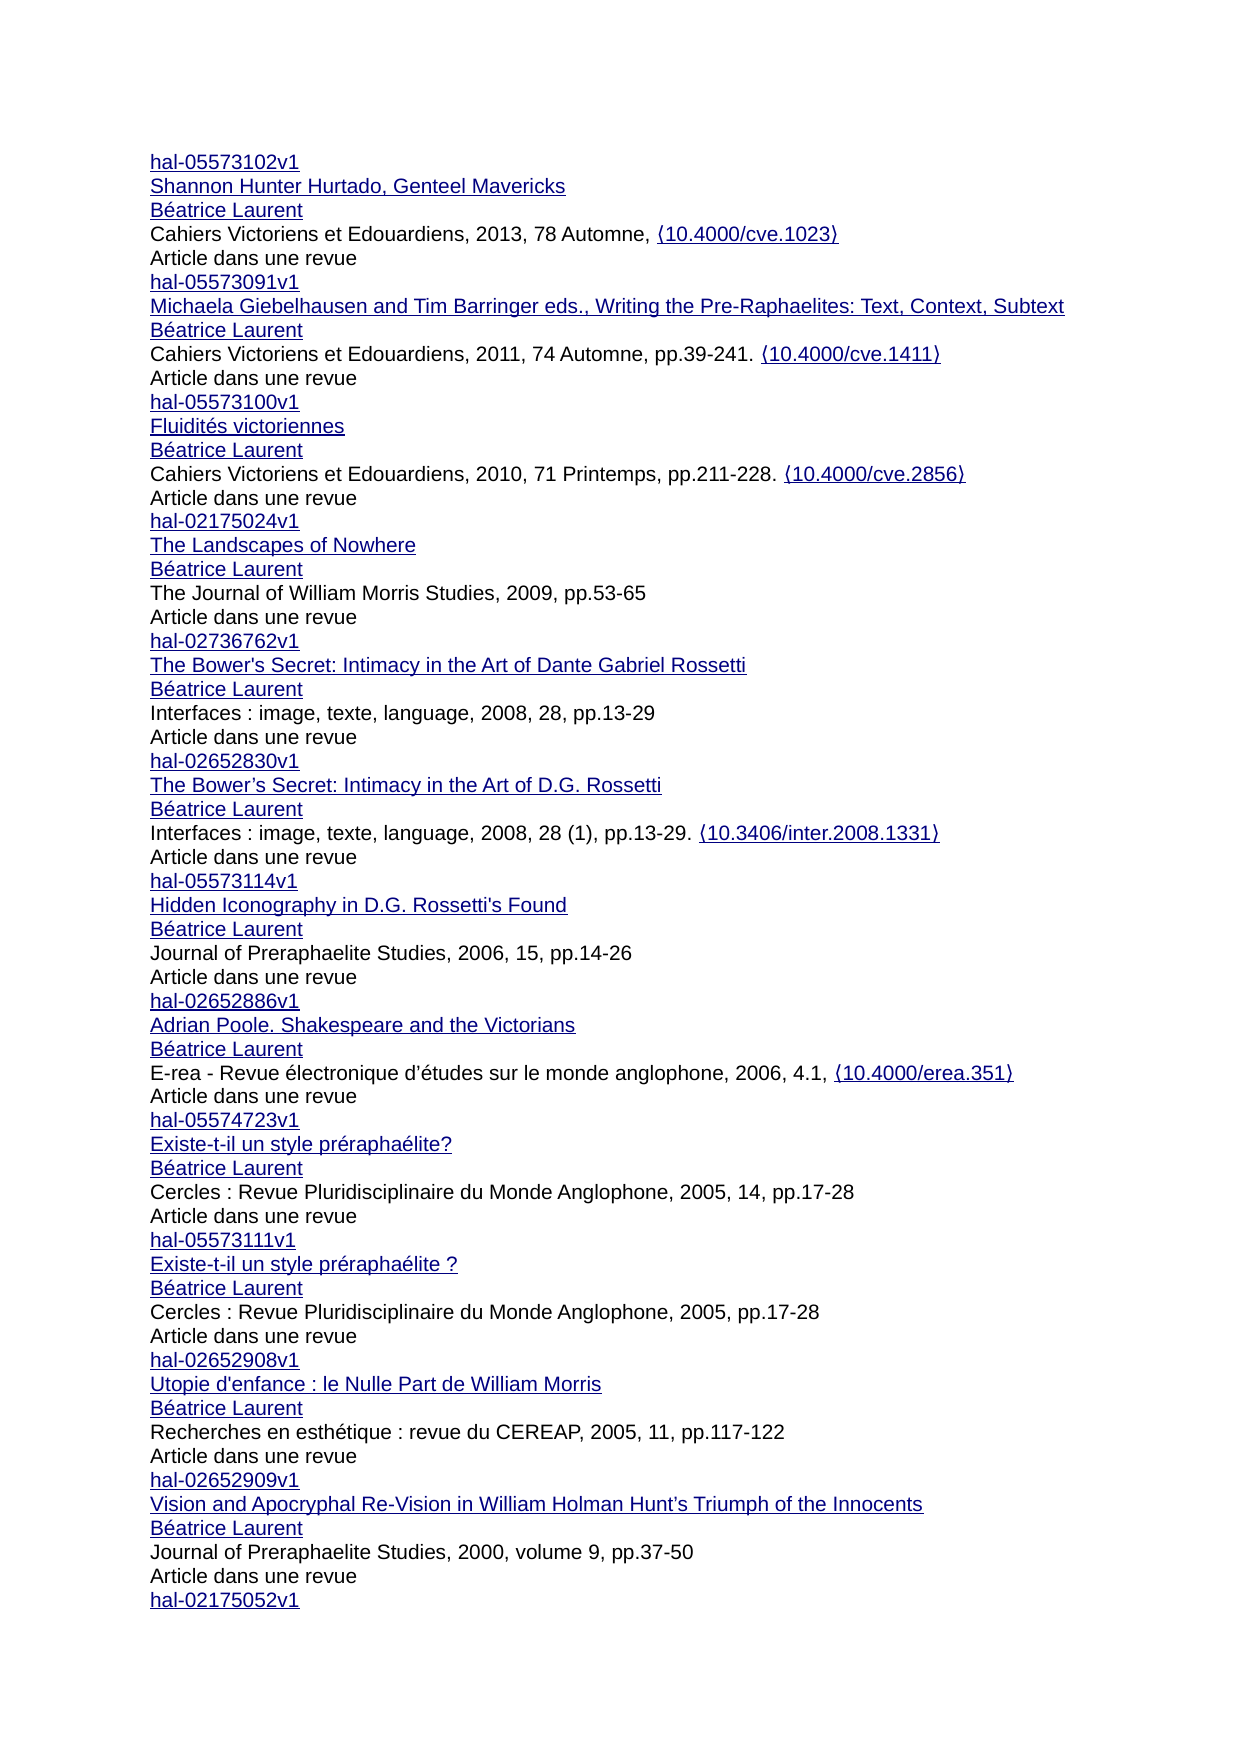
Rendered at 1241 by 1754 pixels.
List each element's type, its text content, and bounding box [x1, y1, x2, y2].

table_cell Shannon Hunter Hurtado, Genteel Mavericks Béatrice Laurent Cahiers Victoriens et Edouardiens, 2013, 78 Automne, ⟨10.4000/cve.1023⟩ Article dans une revue hal-05573091v1 [150, 174, 1090, 294]
table_cell The Bower's Secret: Intimacy in the Art of Dante Gabriel Rossetti Béatrice Laurent Interfaces : image, texte, language, 2008, 28, pp.13-29 Article dans une revue hal-02652830v1 [150, 653, 1090, 773]
table_cell Fluidités victoriennes Béatrice Laurent Cahiers Victoriens et Edouardiens, 2010, 71 Printemps, pp.211-228. ⟨10.4000/cve.2856⟩ Article dans une revue hal-02175024v1 [150, 414, 1090, 533]
table_cell The Landscapes of Nowhere Béatrice Laurent The Journal of William Morris Studies, 2009, pp.53-65 Article dans une revue hal-02736762v1 [150, 533, 1090, 653]
table_cell Adrian Poole. Shakespeare and the Victorians Béatrice Laurent E-rea - Revue électronique d’études sur le monde anglophone, 2006, 4.1, ⟨10.4000/erea.351⟩ Article dans une revue hal-05574723v1 [150, 1013, 1090, 1132]
table_cell Vision and Apocryphal Re-Vision in William Holman Hunt’s Triumph of the Innocents Béatrice Laurent Journal of Preraphaelite Studies, 2000, volume 9, pp.37-50 Article dans une revue hal-02175052v1 [150, 1492, 1090, 1611]
table_cell The Bower’s Secret: Intimacy in the Art of D.G. Rossetti Béatrice Laurent Interfaces : image, texte, language, 2008, 28 (1), pp.13-29. ⟨10.3406/inter.2008.1331⟩ Article dans une revue hal-05573114v1 [150, 773, 1090, 893]
table_cell Utopie d'enfance : le Nulle Part de William Morris Béatrice Laurent Recherches en esthétique : revue du CEREAP, 2005, 11, pp.117-122 Article dans une revue hal-02652909v1 [150, 1372, 1090, 1492]
table_cell Michaela Giebelhausen and Tim Barringer eds., Writing the Pre-Raphaelites: Text, Context, Subtext Béatrice Laurent Cahiers Victoriens et Edouardiens, 2011, 74 Automne, pp.39-241. ⟨10.4000/cve.1411⟩ Article dans une revue hal-05573100v1 [150, 294, 1090, 413]
table_cell Existe-t-il un style préraphaélite ? Béatrice Laurent Cercles : Revue Pluridisciplinaire du Monde Anglophone, 2005, pp.17-28 Article dans une revue hal-02652908v1 [150, 1252, 1090, 1372]
table_cell Hidden Iconography in D.G. Rossetti's Found Béatrice Laurent Journal of Preraphaelite Studies, 2006, 15, pp.14-26 Article dans une revue hal-02652886v1 [150, 893, 1090, 1012]
table_cell hal-05573102v1 [150, 150, 1090, 174]
table_cell Existe-t-il un style préraphaélite? Béatrice Laurent Cercles : Revue Pluridisciplinaire du Monde Anglophone, 2005, 14, pp.17-28 Article dans une revue hal-05573111v1 [150, 1132, 1090, 1252]
